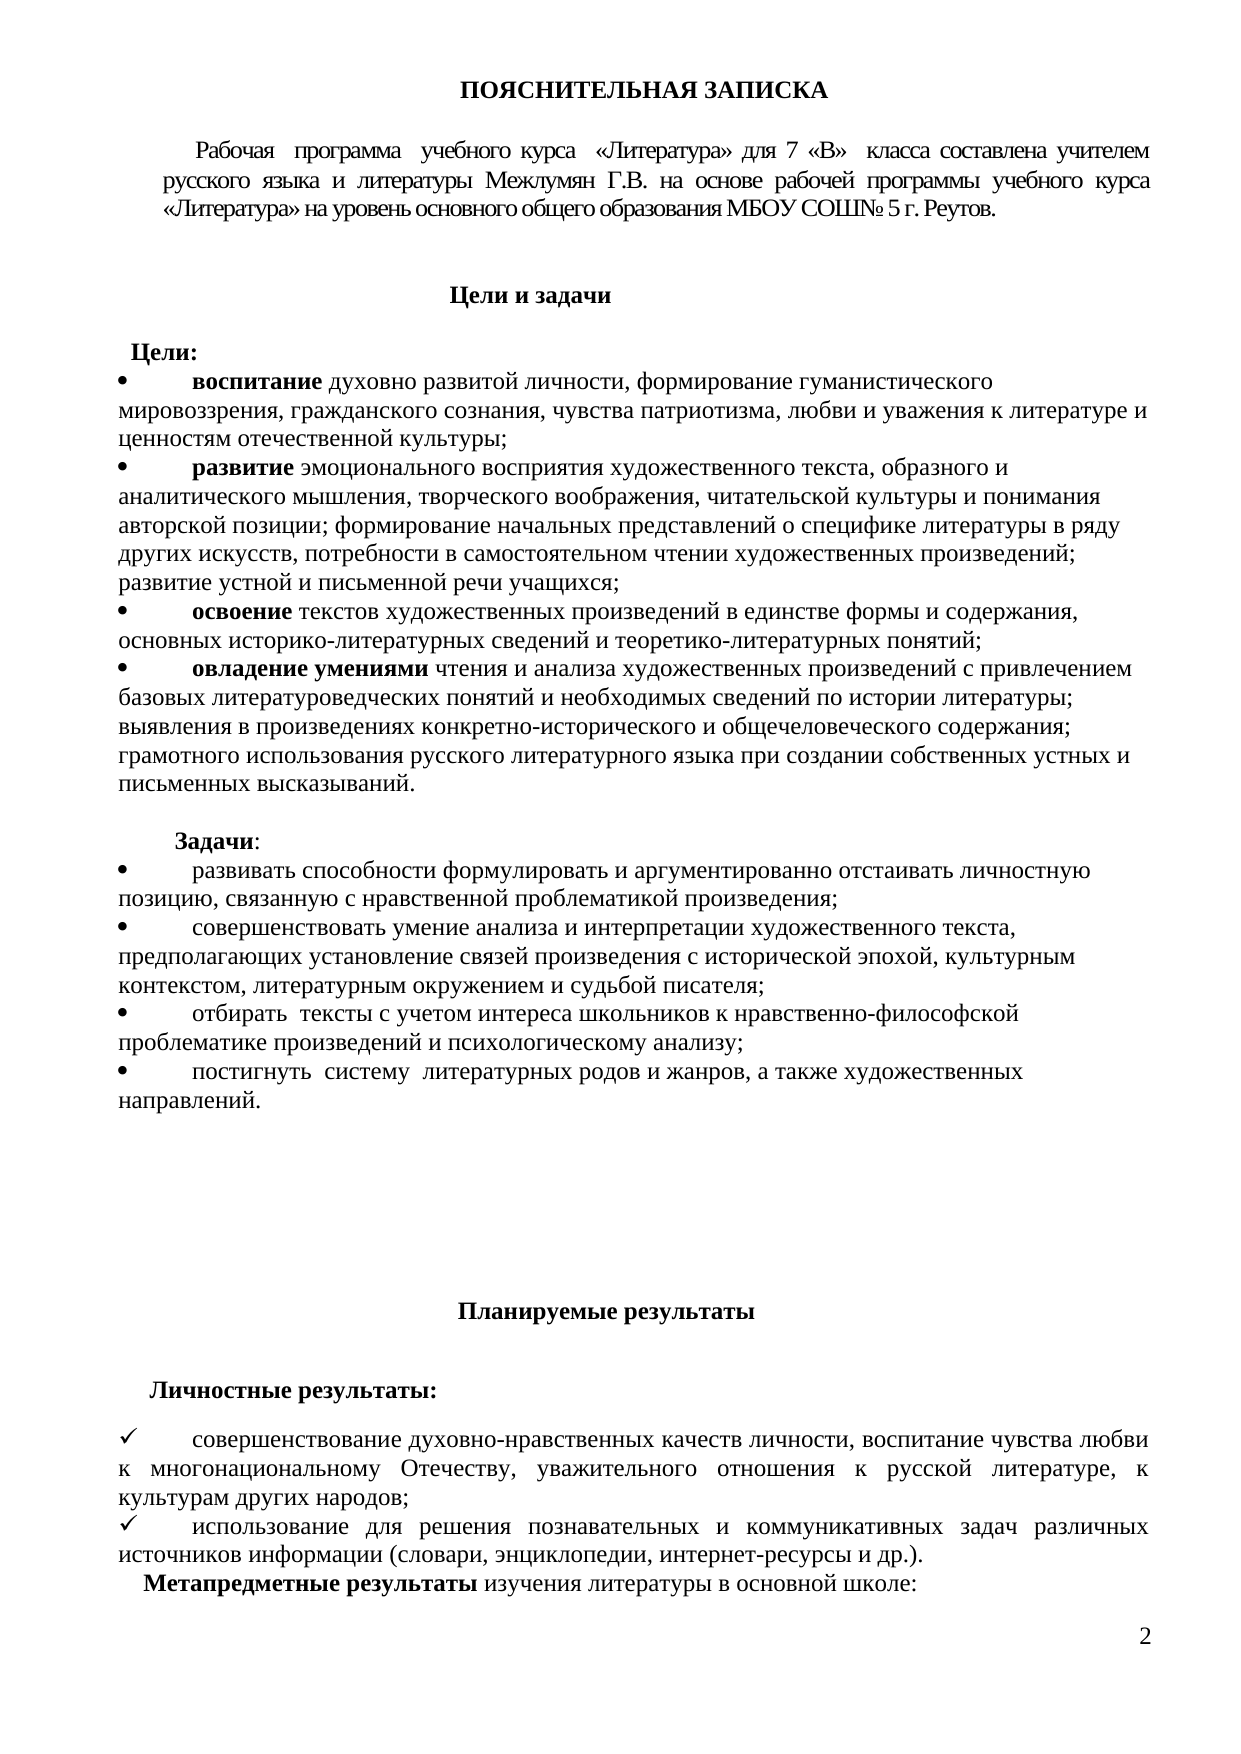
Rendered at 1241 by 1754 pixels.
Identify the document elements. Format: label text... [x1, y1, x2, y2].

text Задачи: [118, 826, 1152, 855]
text Цели: [118, 337, 1152, 366]
list отбирать тексты с учетом интереса школьников к нравственно-философской проблематике произведений и психологическому анализу; [118, 998, 1152, 1056]
list совершенствовать умение анализа и интерпретации художественного текста, предполагающих установление связей произведения с исторической эпохой, культурным контекстом, литературным окружением и судьбой писателя; [118, 912, 1152, 998]
list воспитание духовно развитой личности, формирование гуманистического мировоззрения, гражданского сознания, чувства патриотизма, любви и уважения к литературе и ценностям отечественной культуры; [118, 366, 1152, 452]
text Рабочая программа учебного курса «Литература» для 7 «В» класса составлена учителем русского языка и литературы Межлумян Г.В. на основе рабочей программы учебного курса «Литература» на уровень основного общего образования МБОУ СОШ№ 5 г. Реутов. [162, 134, 1152, 222]
text Личностные результаты: [120, 1375, 1152, 1404]
list использование для решения познавательных и коммуникативных задач различных источников информации (словари, энциклопедии, интернет-ресурсы и др.). [118, 1511, 1149, 1568]
text Цели и задачи [118, 280, 1152, 308]
text Метапредметные результаты изучения литературы в основной школе: [120, 1568, 1149, 1597]
list овладение умениями чтения и анализа художественных произведений с привлечением базовых литературоведческих понятий и необходимых сведений по истории литературы; выявления в произведениях конкретно-исторического и общечеловеческого содержания; грамотного использования русского литературного языка при создании собственных устных и письменных высказываний. [118, 653, 1152, 797]
list совершенствование духовно-нравственных качеств личности, воспитание чувства любви к многонациональному Отечеству, уважительного отношения к русской литературе, к культурам других народов; [118, 1424, 1149, 1511]
list освоение текстов художественных произведений в единстве формы и содержания, основных историко-литературных сведений и теоретико-литературных понятий; [118, 596, 1152, 653]
text Планируемые результаты [118, 1295, 1152, 1325]
text ПОЯСНИТЕЛЬНАЯ ЗАПИСКА [118, 75, 1152, 104]
list постигнуть систему литературных родов и жанров, а также художественных направлений. [118, 1056, 1152, 1113]
list развитие эмоционального восприятия художественного текста, образного и аналитического мышления, творческого воображения, читательской культуры и понимания авторской позиции; формирование начальных представлений о специфике литературы в ряду других искусств, потребности в самостоятельном чтении художественных произведений; развитие устной и письменной речи учащихся; [118, 452, 1152, 596]
list развивать способности формулировать и аргументированно отстаивать личностную позицию, связанную с нравственной проблематикой произведения; [118, 855, 1152, 912]
